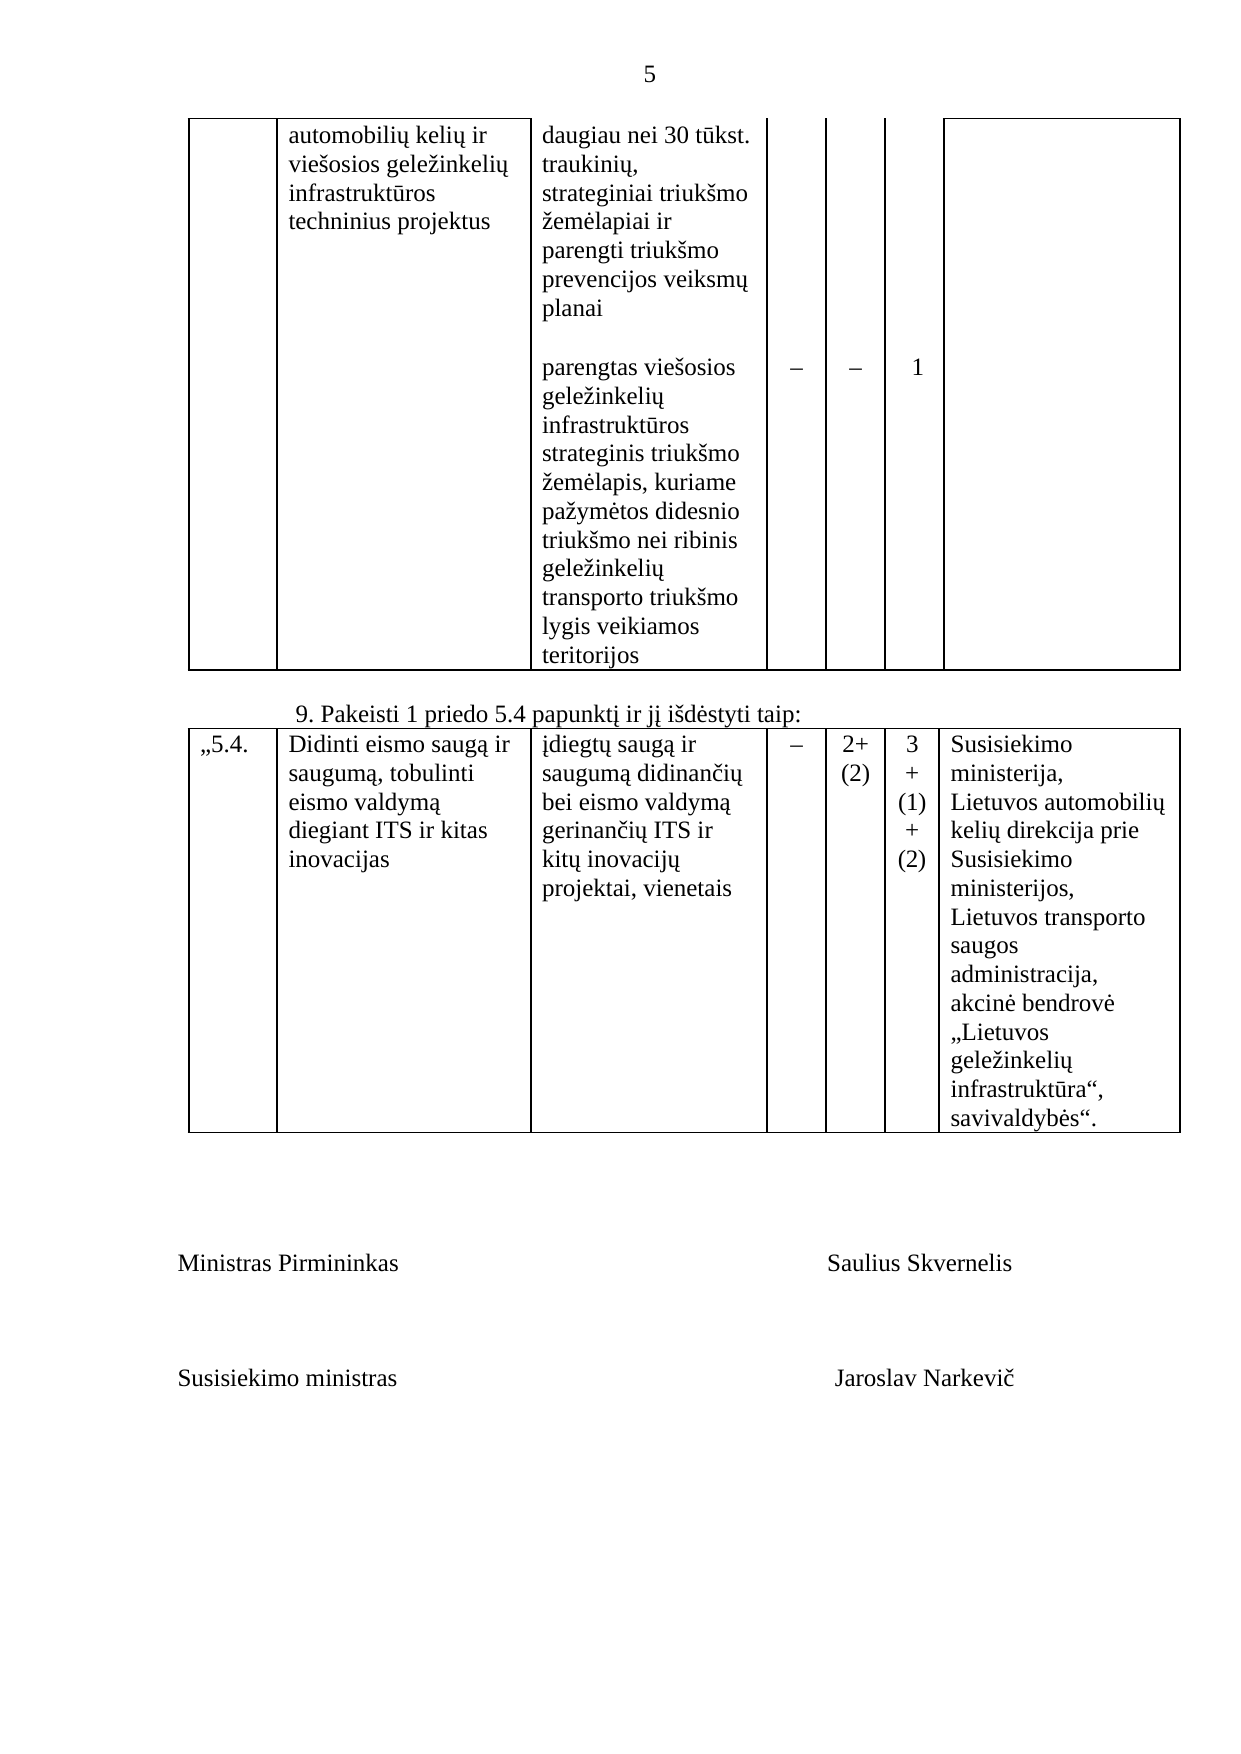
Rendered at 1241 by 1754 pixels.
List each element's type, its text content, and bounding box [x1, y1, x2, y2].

table_cell 1 [886, 350, 943, 668]
table_header automobilių kelių ir viešosios geležinkelių infrastruktūros techninius projektus [278, 119, 530, 668]
table_header [945, 119, 1179, 668]
text Susisiekimo ministras Jaroslav Narkevič [177, 1363, 1122, 1391]
text Ministras Pirmininkas Saulius Skvernelis [177, 1248, 1122, 1276]
table_cell – [827, 350, 884, 668]
table_cell – [768, 350, 825, 668]
table_header [190, 119, 276, 668]
table_header 3 + (1) + (2) [886, 729, 938, 1132]
table_cell [886, 118, 943, 350]
table_header „5.4. [190, 729, 276, 1132]
table_header Susisiekimo ministerija, Lietuvos automobilių kelių direkcija prie Susisiekimo ministerijos, Lietuvos transporto saugos administracija, akcinė bendrovė „Lietuvos geležinkelių infrastruktūra“, savivaldybės“. [940, 729, 1179, 1132]
table_header – [768, 729, 825, 1132]
table_cell parengtas viešosios geležinkelių infrastruktūros strateginis triukšmo žemėlapis, kuriame pažymėtos didesnio triukšmo nei ribinis geležinkelių transporto triukšmo lygis veikiamos teritorijos [532, 350, 766, 668]
table_header 2+ (2) [827, 729, 884, 1132]
table_cell [827, 118, 884, 350]
text 9. Pakeisti 1 priedo 5.4 papunktį ir jį išdėstyti taip: [177, 699, 1122, 728]
table_header Didinti eismo saugą ir saugumą, tobulinti eismo valdymą diegiant ITS ir kitas inovacijas [278, 729, 530, 1132]
table_header įdiegtų saugą ir saugumą didinančių bei eismo valdymą gerinančių ITS ir kitų inovacijų projektai, vienetais [532, 729, 766, 1132]
table_cell daugiau nei 30 tūkst. traukinių, strateginiai triukšmo žemėlapiai ir parengti triukšmo prevencijos veiksmų planai [532, 118, 766, 350]
table_cell [768, 118, 825, 350]
